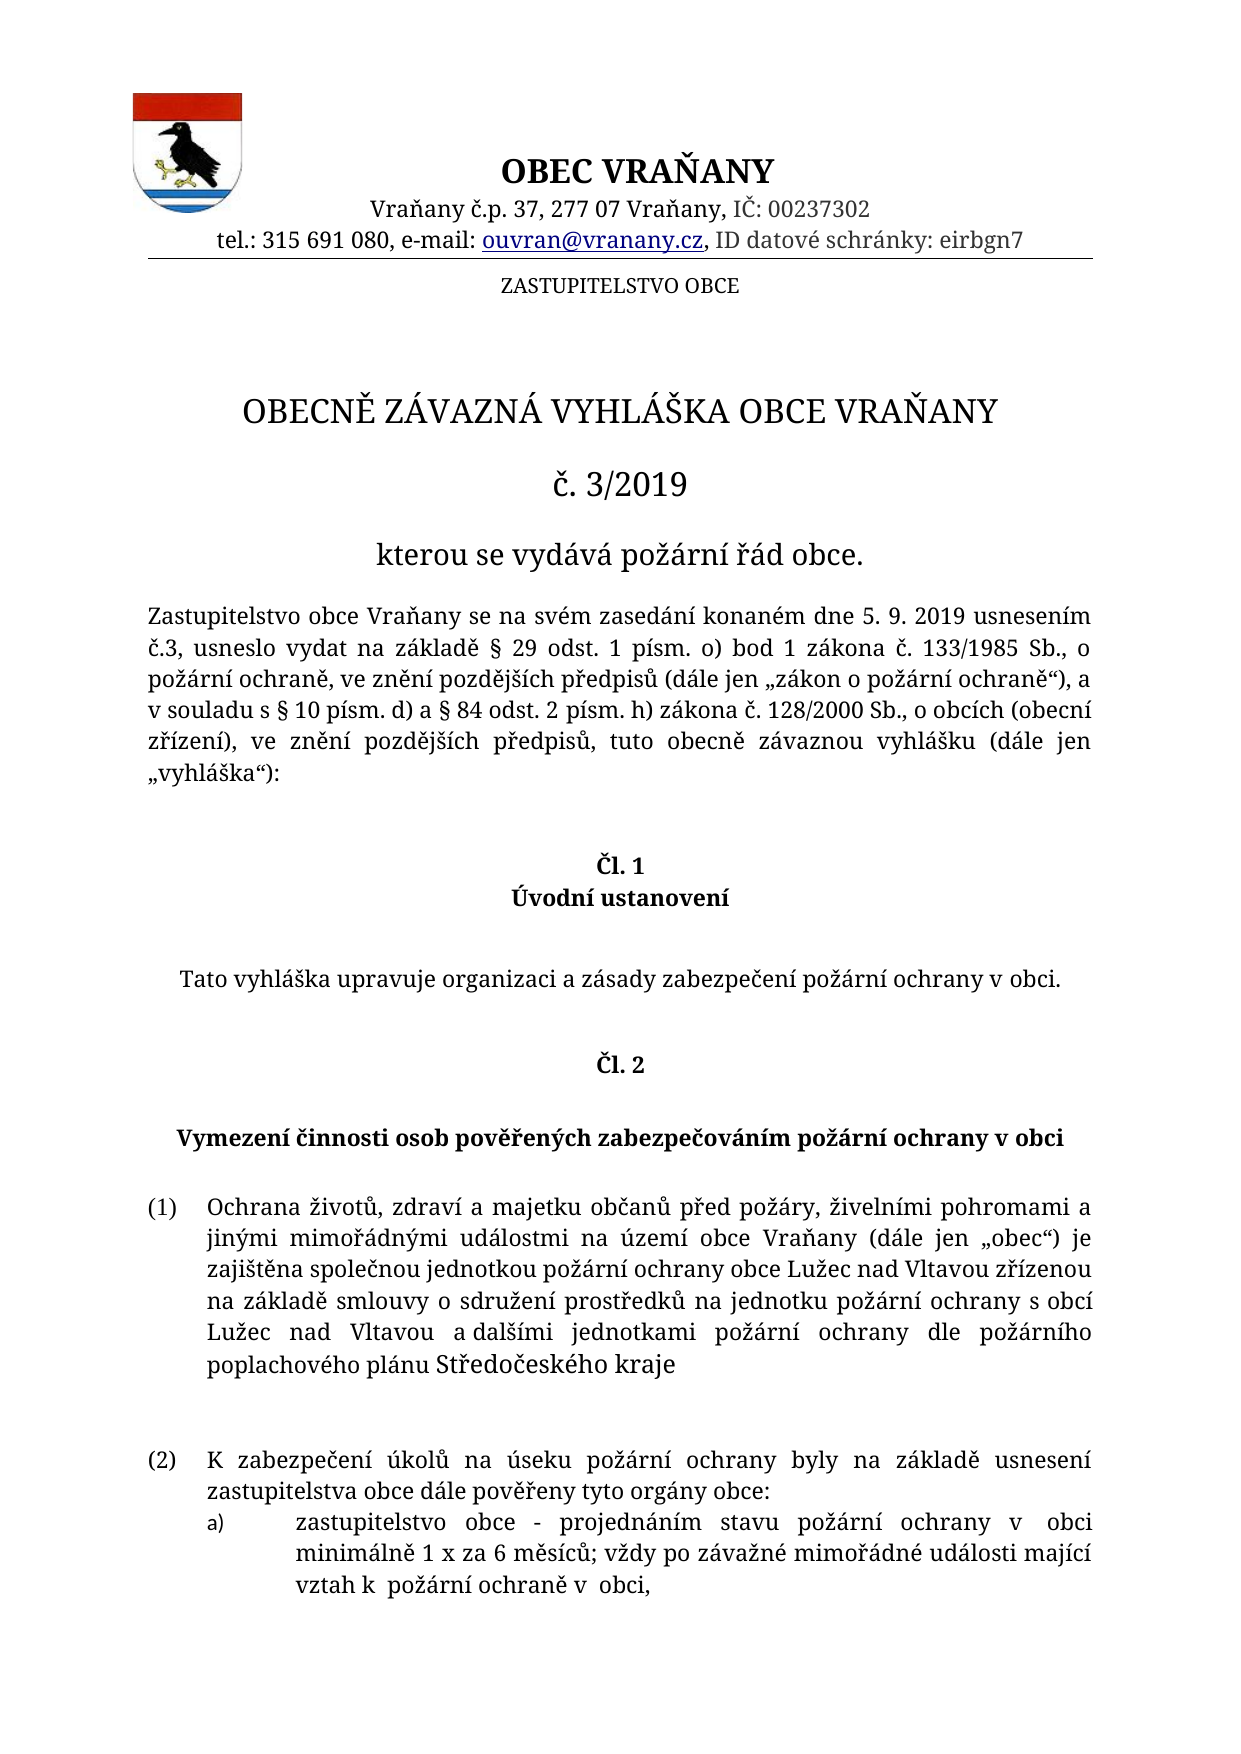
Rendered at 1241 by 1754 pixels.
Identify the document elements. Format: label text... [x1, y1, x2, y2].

text Zastupitelstvo obce Vraňany se na svém zasedání konaném dne 5. 9. 2019 usnesením č.3, usneslo vydat na základě § 29 odst. 1 písm. o) bod 1 zákona č. 133/1985 Sb., o požární ochraně, ve znění pozdějších předpisů (dále jen „zákon o požární ochraně“), a v souladu s § 10 písm. d) a § 84 odst. 2 písm. h) zákona č. 128/2000 Sb., o obcích (obecní zřízení), ve znění pozdějších předpisů, tuto obecně závaznou vyhlášku (dále jen „vyhláška“): [148, 600, 1093, 788]
text Úvodní ustanovení [148, 881, 1093, 913]
text Čl. 2 [148, 1049, 1093, 1080]
list Ochrana životů, zdraví a majetku občanů před požáry, živelními pohromami a jinými mimořádnými událostmi na území obce Vraňany (dále jen „obec“) je zajištěna společnou jednotkou požární ochrany obce Lužec nad Vltavou zřízenou na základě smlouvy o sdružení prostředků na jednotku požární ochrany s obcí Lužec nad Vltavou a dalšími jednotkami požární ochrany dle požárního poplachového plánu Středočeského kraje [148, 1191, 1093, 1381]
text Vraňany č.p. 37, 277 07 Vraňany, IČ: 00237302 [148, 193, 1093, 224]
text tel.: 315 691 080, e-mail: ouvran@vranany.cz, ID datové schránky: eirbgn7 [148, 224, 1093, 258]
list K zabezpečení úkolů na úseku požární ochrany byly na základě usnesení zastupitelstva obce dále pověřeny tyto orgány obce: [148, 1444, 1093, 1506]
text ZASTUPITELSTVO OBCE [148, 271, 1093, 299]
text Obec VRAŇANY [243, 148, 1093, 193]
text č. 3/2019 [148, 461, 1093, 506]
subtitle Vymezení činnosti osob pověřených zabezpečováním požární ochrany v obci [148, 1122, 1093, 1153]
text OBECNĚ ZÁVAZNÁ VYHLÁŠKA OBCE VRAŇANY [148, 388, 1093, 433]
text Čl. 1 [148, 850, 1093, 881]
list zastupitelstvo obce - projednáním stavu požární ochrany v obci minimálně 1 x za 6 měsíců; vždy po závažné mimořádné události mající vztah k požární ochraně v obci, [207, 1506, 1093, 1600]
text kterou se vydává požární řád obce. [148, 534, 1093, 573]
text Tato vyhláška upravuje organizaci a zásady zabezpečení požární ochrany v obci. [148, 963, 1093, 994]
